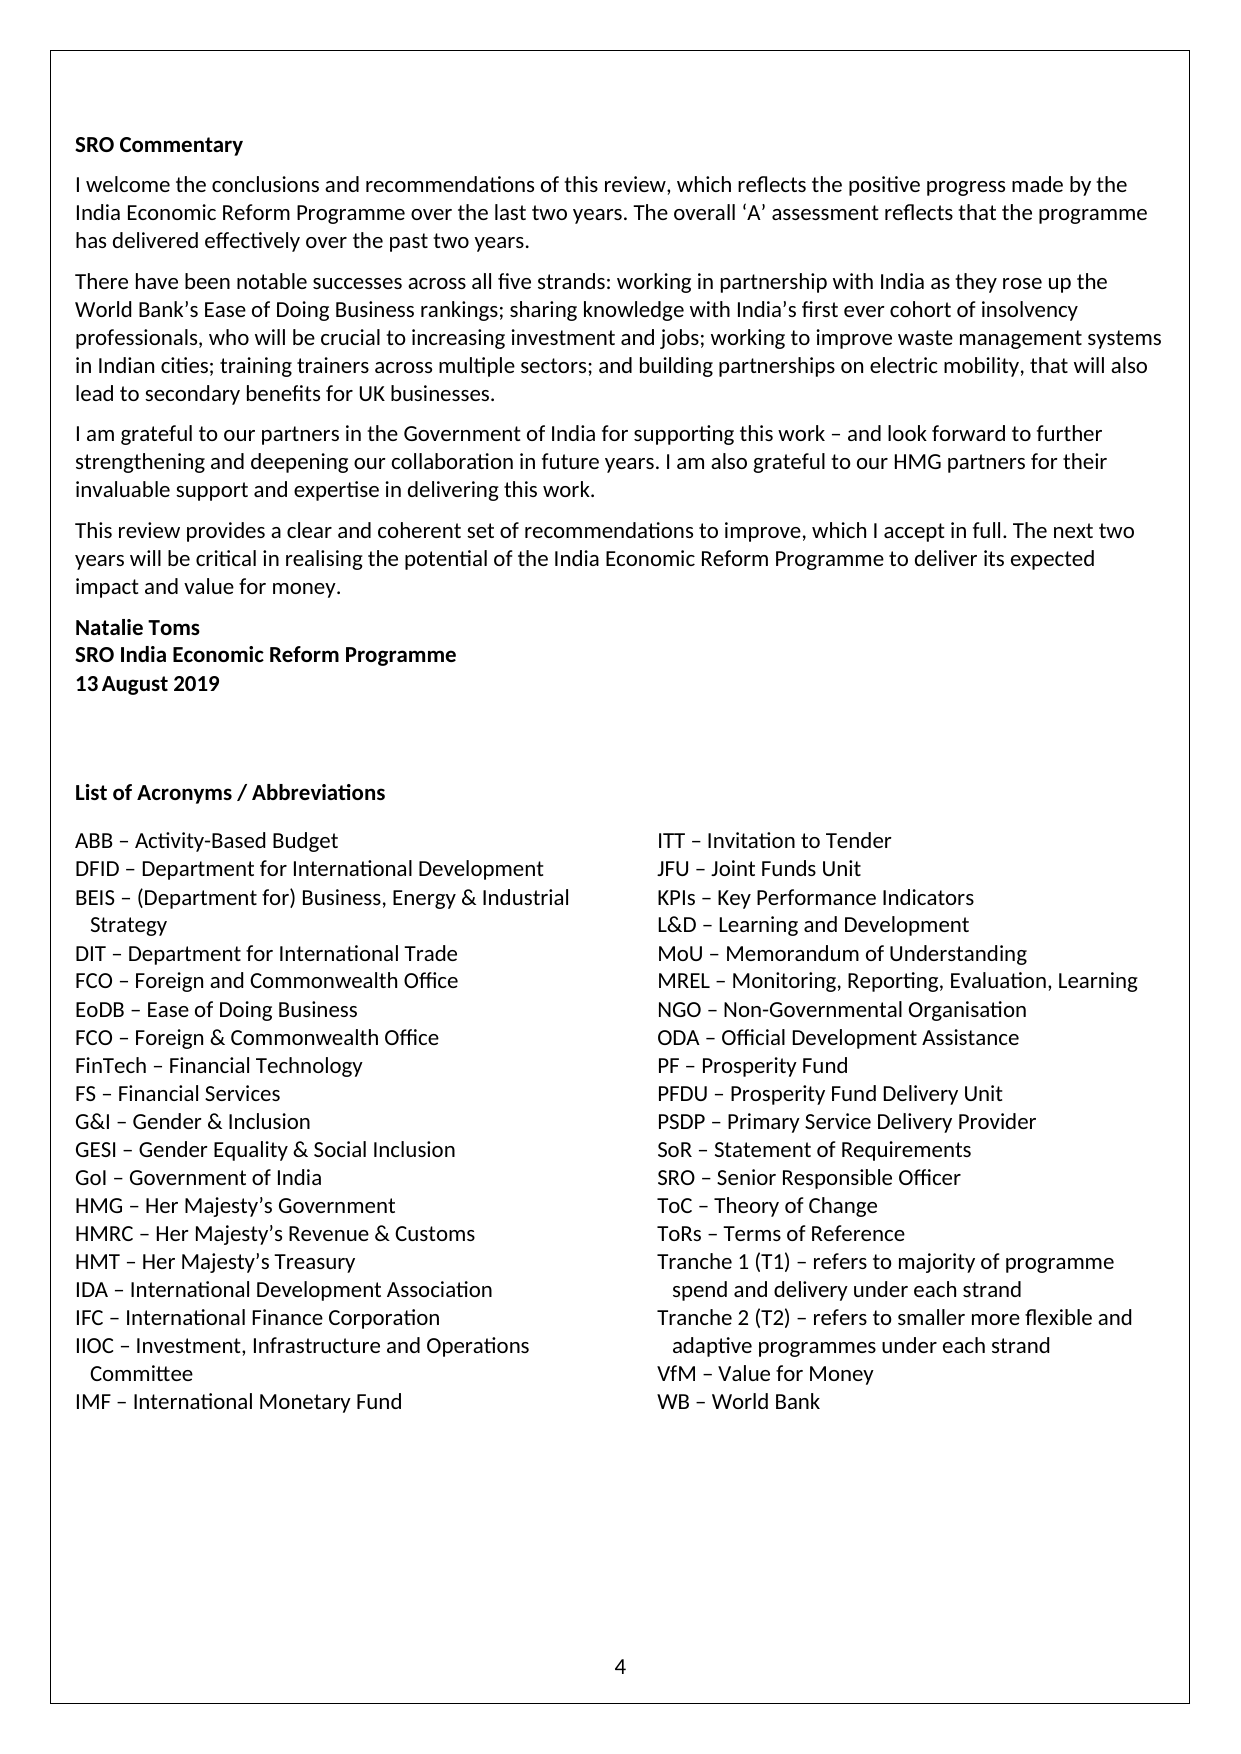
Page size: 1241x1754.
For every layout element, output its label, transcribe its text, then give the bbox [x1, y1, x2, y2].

text IIOC – Investment, Infrastructure and Operations Committee [75, 1331, 583, 1387]
text I am grateful to our partners in the Government of India for supporting this work – and look forward to further strengthening and deepening our collaboration in future years. I am also grateful to our HMG partners for their invaluable support and expertise in delivering this work. [75, 419, 1165, 503]
text KPIs – Key Performance Indicators [657, 883, 1165, 911]
text ToC – Theory of Change [657, 1191, 1165, 1219]
text FCO – Foreign and Commonwealth Office [75, 967, 583, 995]
text PF – Prosperity Fund [657, 1051, 1165, 1079]
text GoI – Government of India [75, 1163, 583, 1191]
text WB – World Bank [657, 1387, 1165, 1415]
text G&I – Gender & Inclusion [75, 1107, 583, 1135]
text VfM – Value for Money [657, 1359, 1165, 1387]
text ToRs – Terms of Reference [657, 1219, 1165, 1247]
text ITT – Invitation to Tender [657, 827, 1165, 854]
text IMF – International Monetary Fund [75, 1387, 583, 1415]
text SoR – Statement of Requirements [657, 1135, 1165, 1163]
text Natalie Toms [75, 613, 1165, 641]
text L&D – Learning and Development [657, 911, 1165, 939]
text BEIS – (Department for) Business, Energy & Industrial Strategy [75, 883, 583, 939]
text HMRC – Her Majesty’s Revenue & Customs [75, 1219, 583, 1247]
text PSDP – Primary Service Delivery Provider [657, 1107, 1165, 1135]
text ODA – Official Development Assistance [657, 1023, 1165, 1051]
text Tranche 2 (T2) – refers to smaller more flexible and adaptive programmes under each strand [657, 1303, 1165, 1359]
text NGO – Non-Governmental Organisation [657, 995, 1165, 1023]
text 13 August 2019 [75, 669, 1165, 697]
text EoDB – Ease of Doing Business [75, 995, 583, 1023]
text JFU – Joint Funds Unit [657, 854, 1165, 883]
text I welcome the conclusions and recommendations of this review, which reflects the positive progress made by the India Economic Reform Programme over the last two years. The overall ‘A’ assessment reflects that the programme has delivered effectively over the past two years. [75, 170, 1165, 254]
text GESI – Gender Equality & Social Inclusion [75, 1135, 583, 1163]
text ABB – Activity-Based Budget [75, 827, 583, 854]
text FCO – Foreign & Commonwealth Office [75, 1023, 583, 1051]
text This review provides a clear and coherent set of recommendations to improve, which I accept in full. The next two years will be critical in realising the potential of the India Economic Reform Programme to deliver its expected impact and value for money. [75, 516, 1165, 600]
text FS – Financial Services [75, 1079, 583, 1107]
text HMG – Her Majesty’s Government [75, 1191, 583, 1219]
text There have been notable successes across all five strands: working in partnership with India as they rose up the World Bank’s Ease of Doing Business rankings; sharing knowledge with India’s first ever cohort of insolvency professionals, who will be crucial to increasing investment and jobs; working to improve waste management systems in Indian cities; training trainers across multiple sectors; and building partnerships on electric mobility, that will also lead to secondary benefits for UK businesses. [75, 267, 1165, 407]
text DIT – Department for International Trade [75, 939, 583, 967]
text List of Acronyms / Abbreviations [75, 778, 1165, 806]
text IFC – International Finance Corporation [75, 1303, 583, 1331]
text Tranche 1 (T1) – refers to majority of programme spend and delivery under each strand [657, 1247, 1165, 1303]
text SRO Commentary [75, 130, 1165, 158]
text MoU – Memorandum of Understanding [657, 939, 1165, 967]
text HMT – Her Majesty’s Treasury [75, 1247, 583, 1275]
text PFDU – Prosperity Fund Delivery Unit [657, 1079, 1165, 1107]
text SRO – Senior Responsible Officer [657, 1163, 1165, 1191]
text MREL – Monitoring, Reporting, Evaluation, Learning [657, 967, 1165, 995]
text IDA – International Development Association [75, 1275, 583, 1303]
text SRO India Economic Reform Programme [75, 641, 1165, 669]
text FinTech – Financial Technology [75, 1051, 583, 1079]
text DFID – Department for International Development [75, 854, 583, 883]
